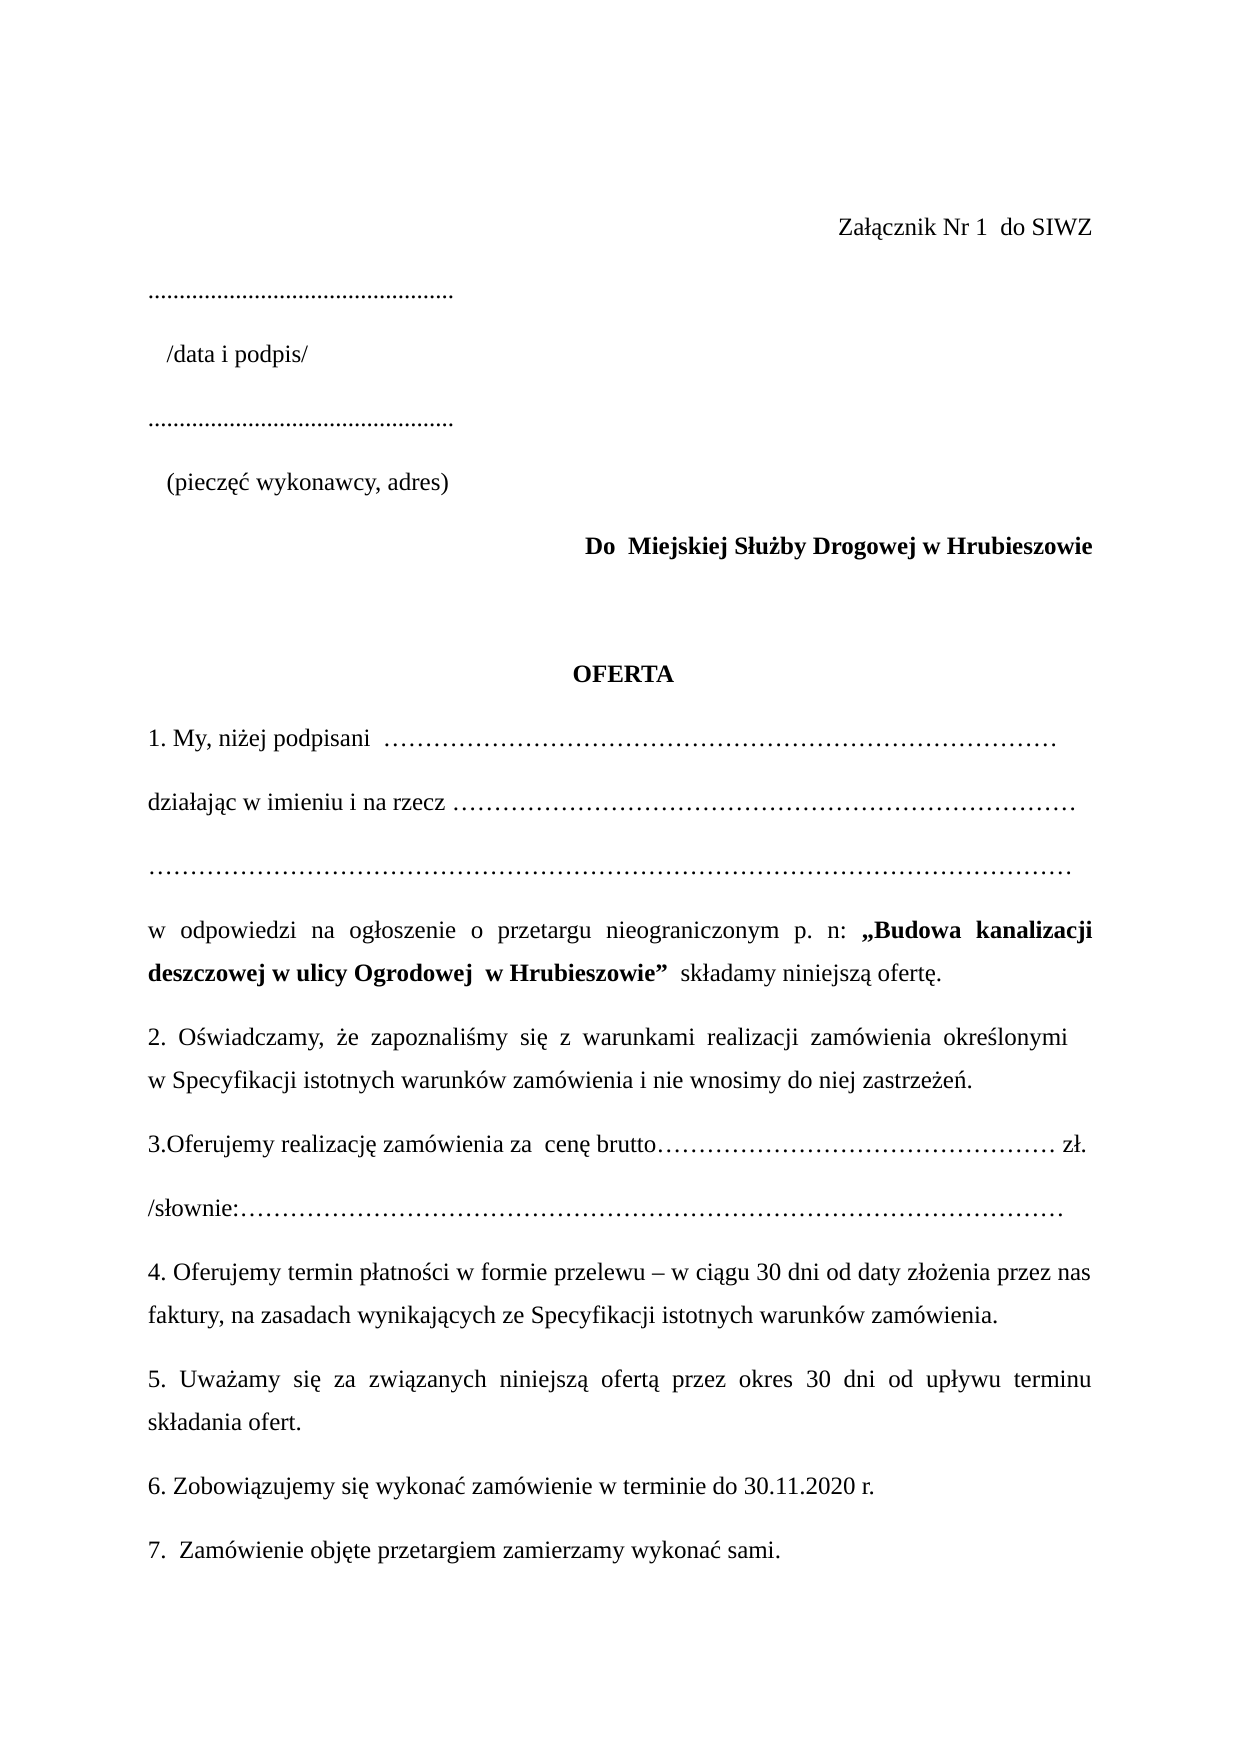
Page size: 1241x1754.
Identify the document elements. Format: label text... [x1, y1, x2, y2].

text (pieczęć wykonawcy, adres) [148, 467, 1093, 496]
text ………………………………………………………………………………………………… [148, 851, 1093, 880]
text 6. Zobowiązujemy się wykonać zamówienie w terminie do 30.11.2020 r. [148, 1471, 1093, 1500]
text 2. Oświadczamy, że zapoznaliśmy się z warunkami realizacji zamówienia określonymi w Specyfikacji istotnych warunków zamówienia i nie wnosimy do niej zastrzeżeń. [148, 1022, 1093, 1094]
text OFERTA [148, 659, 1093, 688]
text działając w imieniu i na rzecz ………………………………………………………………… [148, 787, 1093, 816]
text ................................................. [148, 276, 1093, 304]
text /data i podpis/ [148, 339, 1093, 368]
text w odpowiedzi na ogłoszenie o przetargu nieograniczonym p. n: „Budowa kanalizacji deszczowej w ulicy Ogrodowej w Hrubieszowie” składamy niniejszą ofertę. [148, 915, 1093, 987]
text Załącznik Nr 1 do SIWZ [148, 212, 1093, 240]
text ................................................. [148, 403, 1093, 432]
text 3.Oferujemy realizację zamówienia za cenę brutto………………………………………… zł. [148, 1129, 1093, 1158]
text 4. Oferujemy termin płatności w formie przelewu – w ciągu 30 dni od daty złożenia przez nas faktury, na zasadach wynikających ze Specyfikacji istotnych warunków zamówienia. [148, 1257, 1093, 1329]
text 7. Zamówienie objęte przetargiem zamierzamy wykonać sami. [148, 1535, 1093, 1564]
text 1. My, niżej podpisani ……………………………………………………………………… [148, 723, 1093, 752]
text /słownie:……………………………………………………………………………………… [148, 1193, 1093, 1222]
text Do Miejskiej Służby Drogowej w Hrubieszowie [148, 531, 1093, 560]
text 5. Uważamy się za związanych niniejszą ofertą przez okres 30 dni od upływu terminu składania ofert. [148, 1364, 1093, 1436]
